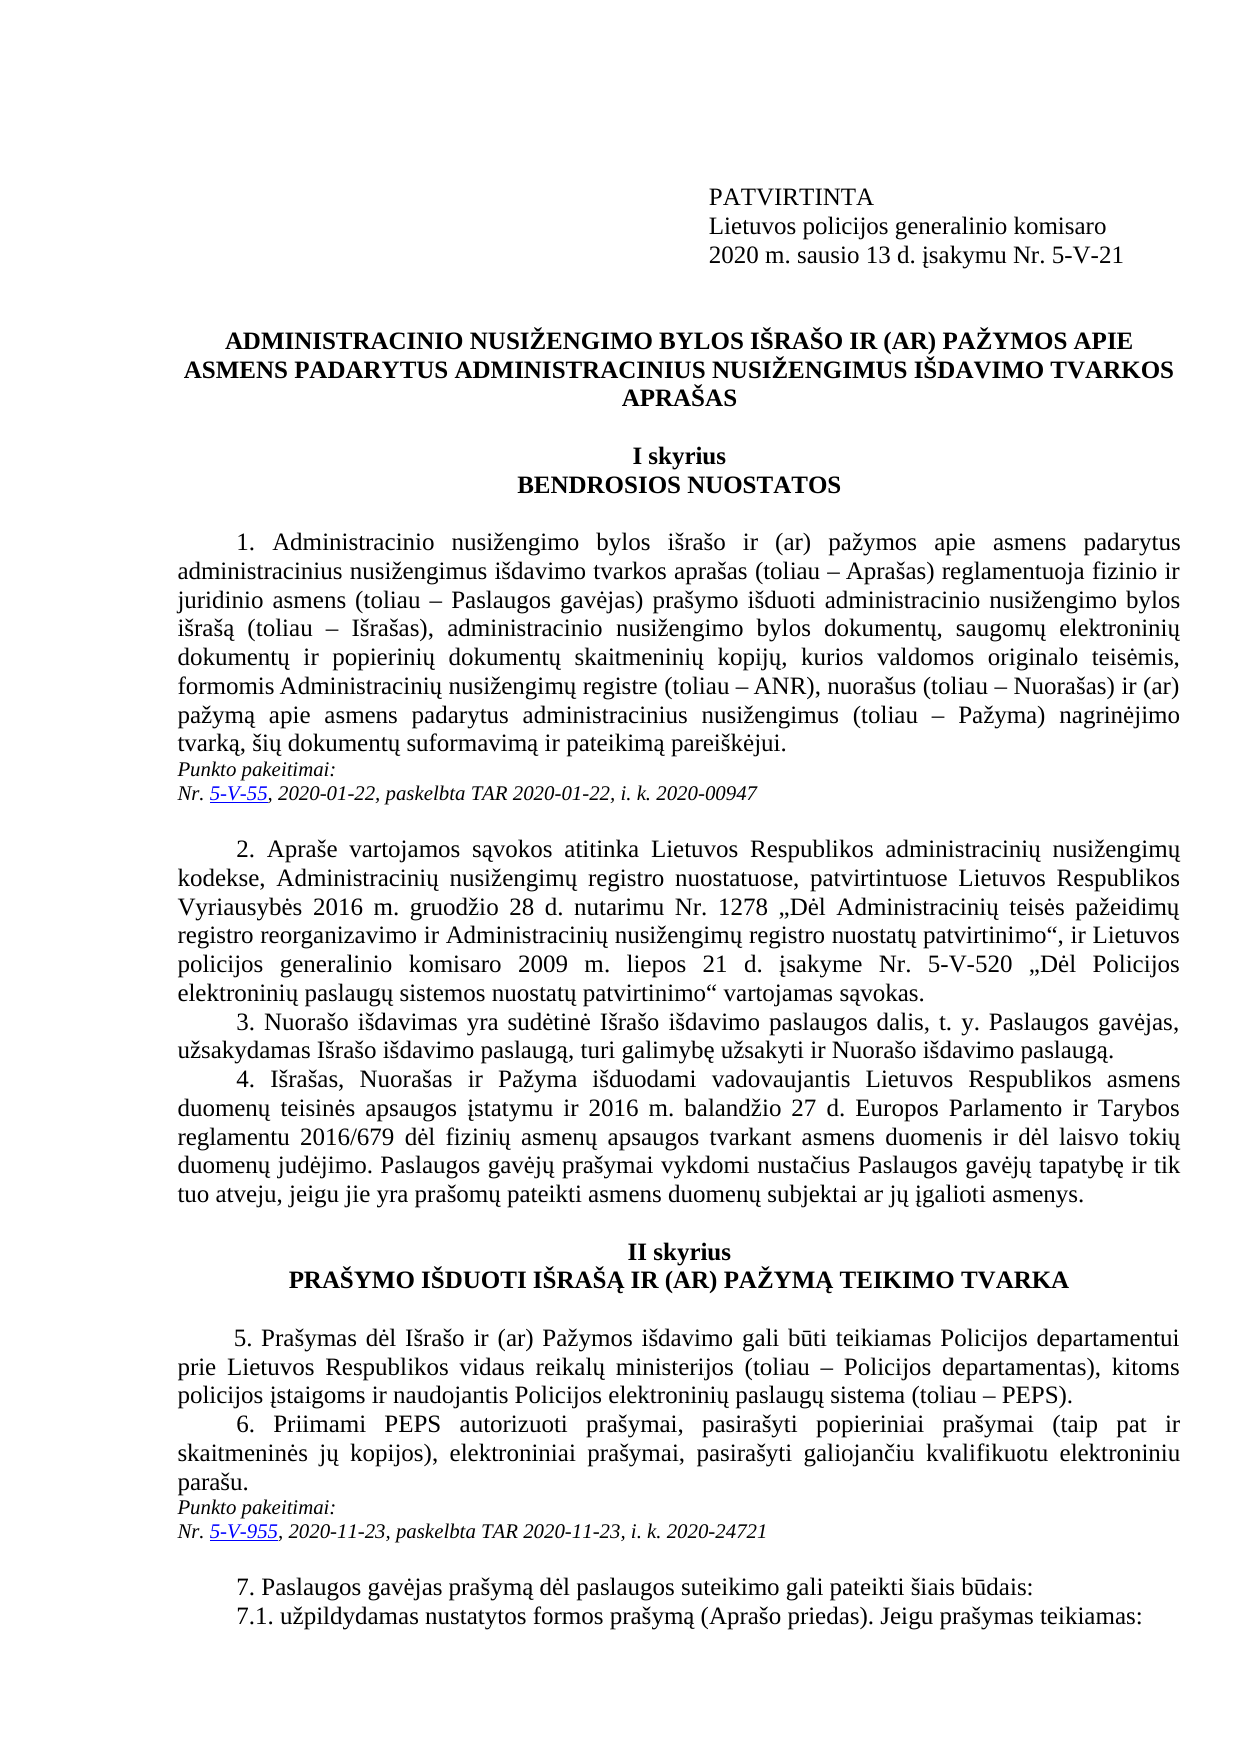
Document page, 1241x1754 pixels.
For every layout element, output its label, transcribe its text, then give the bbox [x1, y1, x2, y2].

text 2. Apraše vartojamos sąvokos atitinka Lietuvos Respublikos administracinių nusižengimų kodekse, Administracinių nusižengimų registro nuostatuose, patvirtintuose Lietuvos Respublikos Vyriausybės 2016 m. gruodžio 28 d. nutarimu Nr. 1278 „Dėl Administracinių teisės pažeidimų registro reorganizavimo ir Administracinių nusižengimų registro nuostatų patvirtinimo“, ir Lietuvos policijos generalinio komisaro 2009 m. liepos 21 d. įsakyme Nr. 5-V-520 „Dėl Policijos elektroninių paslaugų sistemos nuostatų patvirtinimo“ vartojamas sąvokas. [177, 834, 1181, 1007]
text Punkto pakeitimai: [177, 1495, 1181, 1519]
text 7.1. užpildydamas nustatytos formos prašymą (Aprašo priedas). Jeigu prašymas teikiamas: [177, 1601, 1181, 1630]
text PRAŠYMO IŠDUOTI IŠRAŠĄ IR (AR) PAŽYMĄ TEIKIMO TVARKA [177, 1265, 1181, 1294]
text Punkto pakeitimai: [177, 757, 1181, 781]
text 4. Išrašas, Nuorašas ir Pažyma išduodami vadovaujantis Lietuvos Respublikos asmens duomenų teisinės apsaugos įstatymu ir 2016 m. balandžio 27 d. Europos Parlamento ir Tarybos reglamentu 2016/679 dėl fizinių asmenų apsaugos tvarkant asmens duomenis ir dėl laisvo tokių duomenų judėjimo. Paslaugos gavėjų prašymai vykdomi nustačius Paslaugos gavėjų tapatybę ir tik tuo atveju, jeigu jie yra prašomų pateikti asmens duomenų subjektai ar jų įgalioti asmenys. [177, 1064, 1181, 1208]
text Nr. 5-V-55, 2020-01-22, paskelbta TAR 2020-01-22, i. k. 2020-00947 [177, 781, 1181, 805]
text PATVIRTINTA [177, 182, 1181, 211]
text 5. Prašymas dėl Išrašo ir (ar) Pažymos išdavimo gali būti teikiamas Policijos departamentui prie Lietuvos Respublikos vidaus reikalų ministerijos (toliau – Policijos departamentas), kitoms policijos įstaigoms ir naudojantis Policijos elektroninių paslaugų sistema (toliau – PEPS). [177, 1323, 1181, 1409]
text 1. Administracinio nusižengimo bylos išrašo ir (ar) pažymos apie asmens padarytus administracinius nusižengimus išdavimo tvarkos aprašas (toliau – Aprašas) reglamentuoja fizinio ir juridinio asmens (toliau – Paslaugos gavėjas) prašymo išduoti administracinio nusižengimo bylos išrašą (toliau – Išrašas), administracinio nusižengimo bylos dokumentų, saugomų elektroninių dokumentų ir popierinių dokumentų skaitmeninių kopijų, kurios valdomos originalo teisėmis, formomis Administracinių nusižengimų registre (toliau – ANR), nuorašus (toliau – Nuorašas) ir (ar) pažymą apie asmens padarytus administracinius nusižengimus (toliau – Pažyma) nagrinėjimo tvarką, šių dokumentų suformavimą ir pateikimą pareiškėjui. [177, 527, 1181, 757]
text II skyrius [177, 1237, 1181, 1265]
text 6. Priimami PEPS autorizuoti prašymai, pasirašyti popieriniai prašymai (taip pat ir skaitmeninės jų kopijos), elektroniniai prašymai, pasirašyti galiojančiu kvalifikuotu elektroniniu parašu. [177, 1409, 1181, 1495]
text Lietuvos policijos generalinio komisaro [177, 211, 1181, 240]
text I skyrius [177, 441, 1181, 470]
text Nr. 5-V-955, 2020-11-23, paskelbta TAR 2020-11-23, i. k. 2020-24721 [177, 1519, 1181, 1543]
text 3. Nuorašo išdavimas yra sudėtinė Išrašo išdavimo paslaugos dalis, t. y. Paslaugos gavėjas, užsakydamas Išrašo išdavimo paslaugą, turi galimybę užsakyti ir Nuorašo išdavimo paslaugą. [177, 1007, 1181, 1064]
text 7. Paslaugos gavėjas prašymą dėl paslaugos suteikimo gali pateikti šiais būdais: [177, 1572, 1181, 1601]
text BENDROSIOS NUOSTATOS [177, 470, 1181, 498]
text ADMINISTRACINIO NUSIŽENGIMO BYLOS IŠRAŠO IR (AR) PAŽYMOS APIE ASMENS PADARYTUS ADMINISTRACINIUS NUSIŽENGIMUS IŠDAVIMO TVARKOS APRAŠAS [177, 326, 1181, 412]
text 2020 m. sausio 13 d. įsakymu Nr. 5-V-21 [177, 240, 1181, 268]
